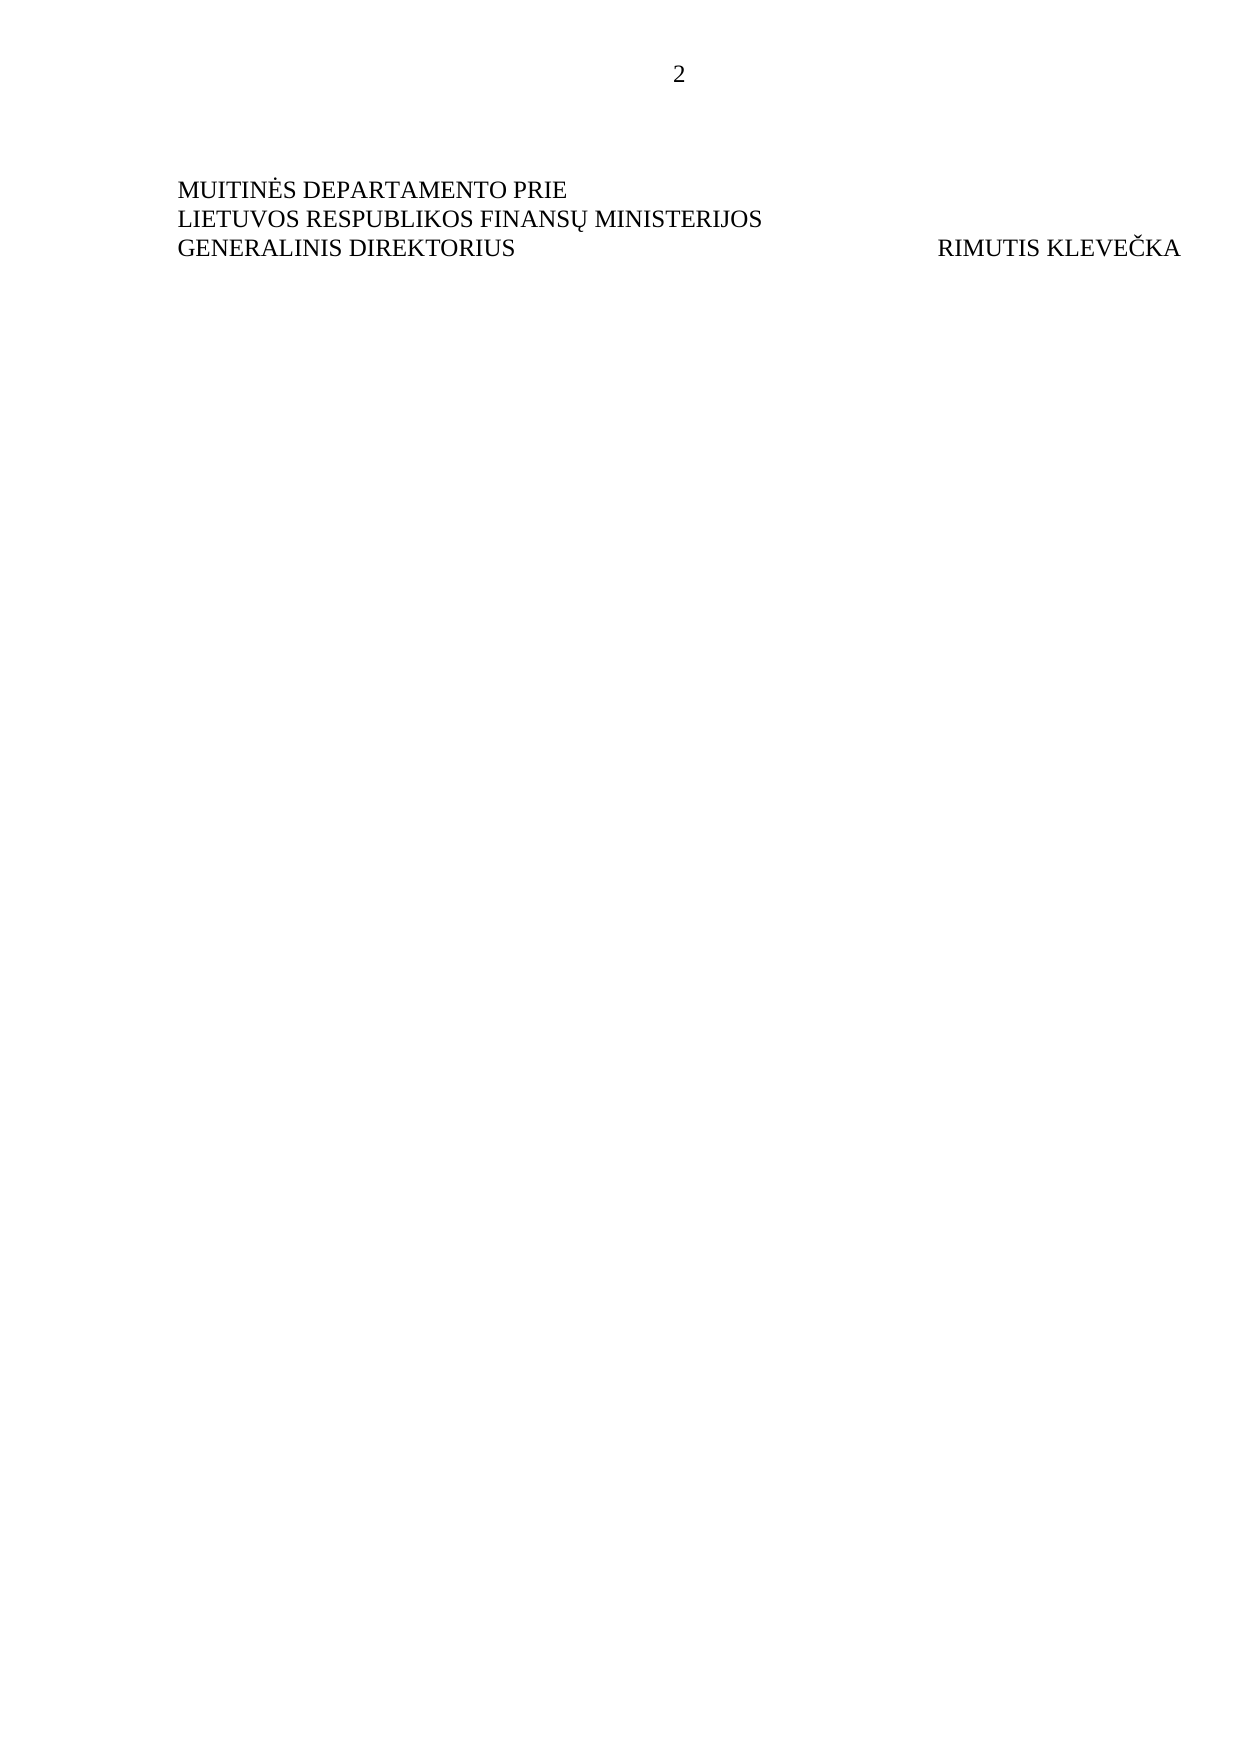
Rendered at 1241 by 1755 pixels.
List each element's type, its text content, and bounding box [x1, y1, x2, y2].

text MUITINĖS DEPARTAMENTO PRIE [177, 176, 1181, 204]
text GENERALINIS DIREKTORIUS RIMUTIS KLEVEČKA [177, 233, 1181, 262]
text LIETUVOS RESPUBLIKOS FINANSŲ MINISTERIJOS [177, 204, 1181, 233]
